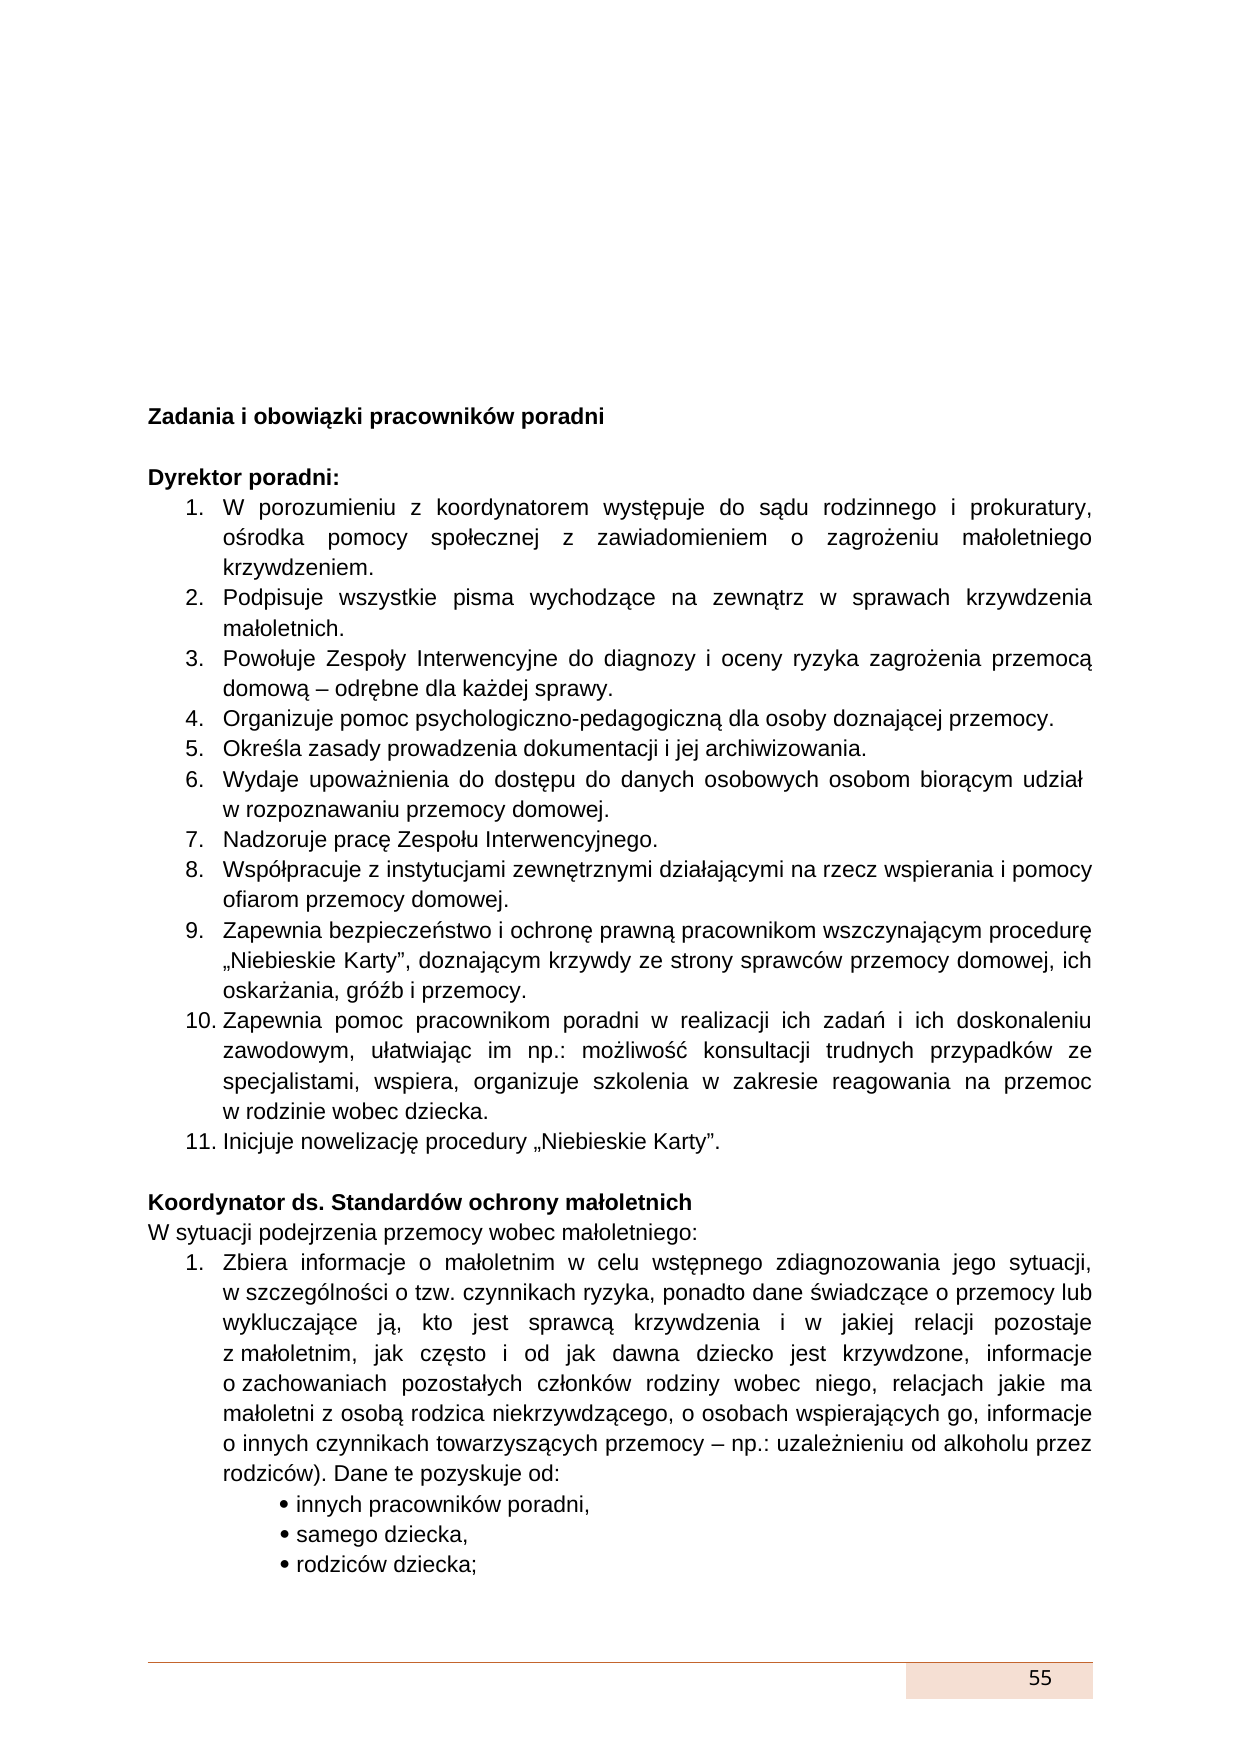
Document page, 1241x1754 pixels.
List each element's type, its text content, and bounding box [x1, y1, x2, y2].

list Wydaje upoważnienia do dostępu do danych osobowych osobom biorącym udział w rozpoznawaniu przemocy domowej. [185, 766, 1093, 822]
text  samego dziecka, [223, 1521, 1039, 1547]
text Koordynator ds. Standardów ochrony małoletnich [148, 1188, 1039, 1215]
list Zapewnia bezpieczeństwo i ochronę prawną pracownikom wszczynającym procedurę „Niebieskie Karty”, doznającym krzywdy ze strony sprawców przemocy domowej, ich oskarżania, gróźb i przemocy. [185, 917, 1093, 1003]
text  rodziców dziecka; [223, 1551, 1039, 1577]
list Powołuje Zespoły Interwencyjne do diagnozy i oceny ryzyka zagrożenia przemocą domową – odrębne dla każdej sprawy. [185, 645, 1093, 701]
list Inicjuje nowelizację procedury „Niebieskie Karty”. [185, 1128, 1093, 1154]
list Nadzoruje pracę Zespołu Interwencyjnego. [185, 826, 1093, 852]
list Podpisuje wszystkie pisma wychodzące na zewnątrz w sprawach krzywdzenia małoletnich. [185, 584, 1093, 641]
list Zapewnia pomoc pracownikom poradni w realizacji ich zadań i ich doskonaleniu zawodowym, ułatwiając im np.: możliwość konsultacji trudnych przypadków ze specjalistami, wspiera, organizuje szkolenia w zakresie reagowania na przemoc w rodzinie wobec dziecka. [185, 1007, 1093, 1124]
text W sytuacji podejrzenia przemocy wobec małoletniego: [148, 1219, 1039, 1245]
text  innych pracowników poradni, [223, 1491, 1039, 1517]
text Zadania i obowiązki pracowników poradni [148, 403, 1039, 429]
list Określa zasady prowadzenia dokumentacji i jej archiwizowania. [185, 735, 1093, 762]
list Organizuje pomoc psychologiczno-pedagogiczną dla osoby doznającej przemocy. [185, 705, 1093, 732]
list W porozumieniu z koordynatorem występuje do sądu rodzinnego i prokuratury, ośrodka pomocy społecznej z zawiadomieniem o zagrożeniu małoletniego krzywdzeniem. [185, 494, 1093, 581]
list Zbiera informacje o małoletnim w celu wstępnego zdiagnozowania jego sytuacji, w szczególności o tzw. czynnikach ryzyka, ponadto dane świadczące o przemocy lub wykluczające ją, kto jest sprawcą krzywdzenia i w jakiej relacji pozostaje z małoletnim, jak często i od jak dawna dziecko jest krzywdzone, informacje o zachowaniach pozostałych członków rodziny wobec niego, relacjach jakie ma małoletni z osobą rodzica niekrzywdzącego, o osobach wspierających go, informacje o innych czynnikach towarzyszących przemocy – np.: uzależnieniu od alkoholu przez rodziców). Dane te pozyskuje od: [185, 1249, 1093, 1487]
text Dyrektor poradni: [148, 463, 1039, 490]
list Współpracuje z instytucjami zewnętrznymi działającymi na rzecz wspierania i pomocy ofiarom przemocy domowej. [185, 856, 1093, 913]
